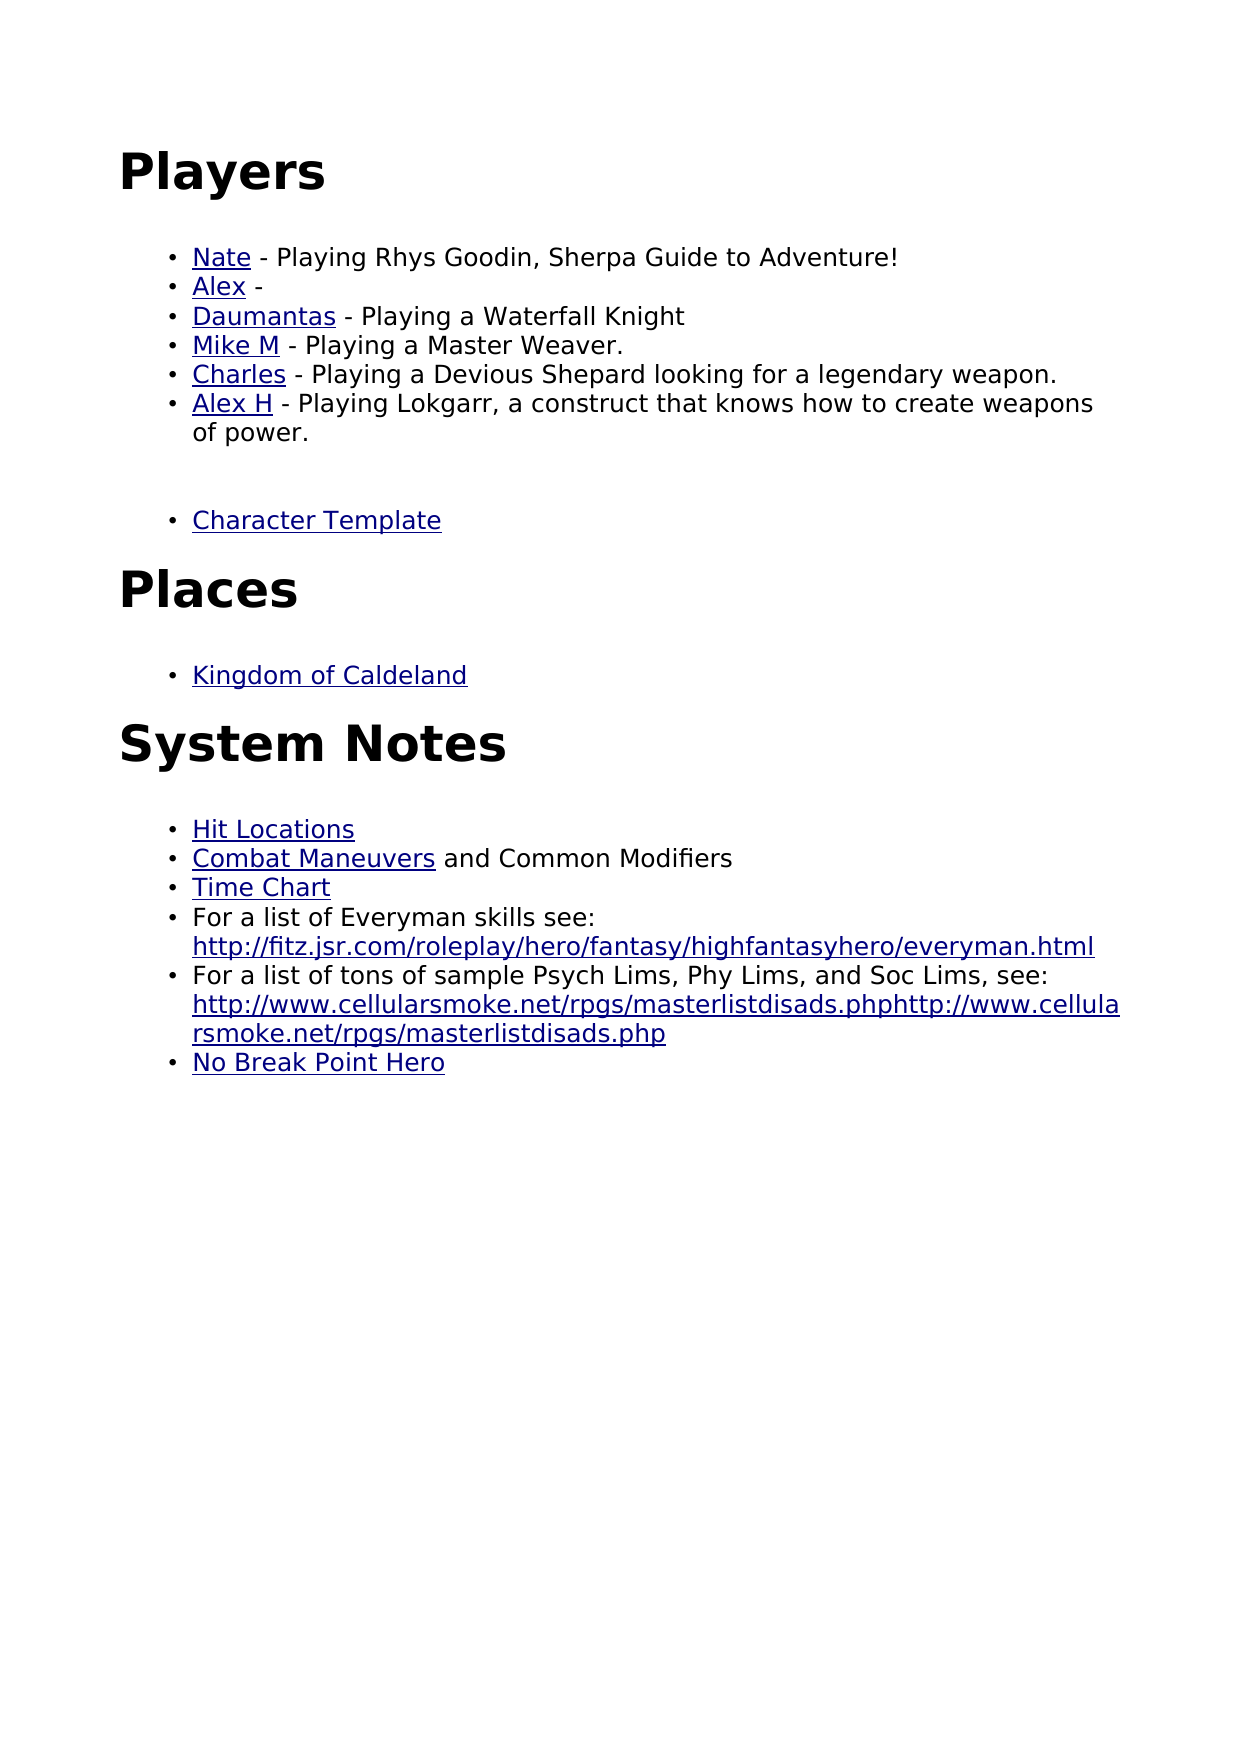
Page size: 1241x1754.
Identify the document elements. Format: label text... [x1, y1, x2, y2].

list Alex - [177, 272, 1122, 302]
list Nate - Playing Rhys Goodin, Sherpa Guide to Adventure! [177, 243, 1122, 272]
list Alex H - Playing Lokgarr, a construct that knows how to create weapons of power. [177, 389, 1122, 447]
list Charles - Playing a Devious Shepard looking for a legendary weapon. [177, 360, 1122, 389]
list Daumantas - Playing a Waterfall Knight [177, 302, 1122, 331]
list Time Chart [177, 873, 1122, 903]
list Hit Locations [177, 815, 1122, 844]
subtitle Places [118, 561, 1122, 619]
list Combat Maneuvers and Common Modifiers [177, 844, 1122, 873]
list Mike M - Playing a Master Weaver. [177, 331, 1122, 360]
subtitle Players [118, 143, 1122, 201]
list For a list of tons of sample Psych Lims, Phy Lims, and Soc Lims, see: http://www.cellularsmoke.net/rpgs/masterlistdisads.phphttp://www.cellularsmoke.net/rpgs/masterlistdisads.php [177, 961, 1122, 1048]
list Character Template [177, 506, 1122, 536]
subtitle System Notes [118, 715, 1122, 773]
list Kingdom of Caldeland [177, 661, 1122, 690]
list For a list of Everyman skills see: http://fitz.jsr.com/roleplay/hero/fantasy/highfantasyhero/everyman.html [177, 903, 1122, 961]
list No Break Point Hero [177, 1048, 1122, 1078]
